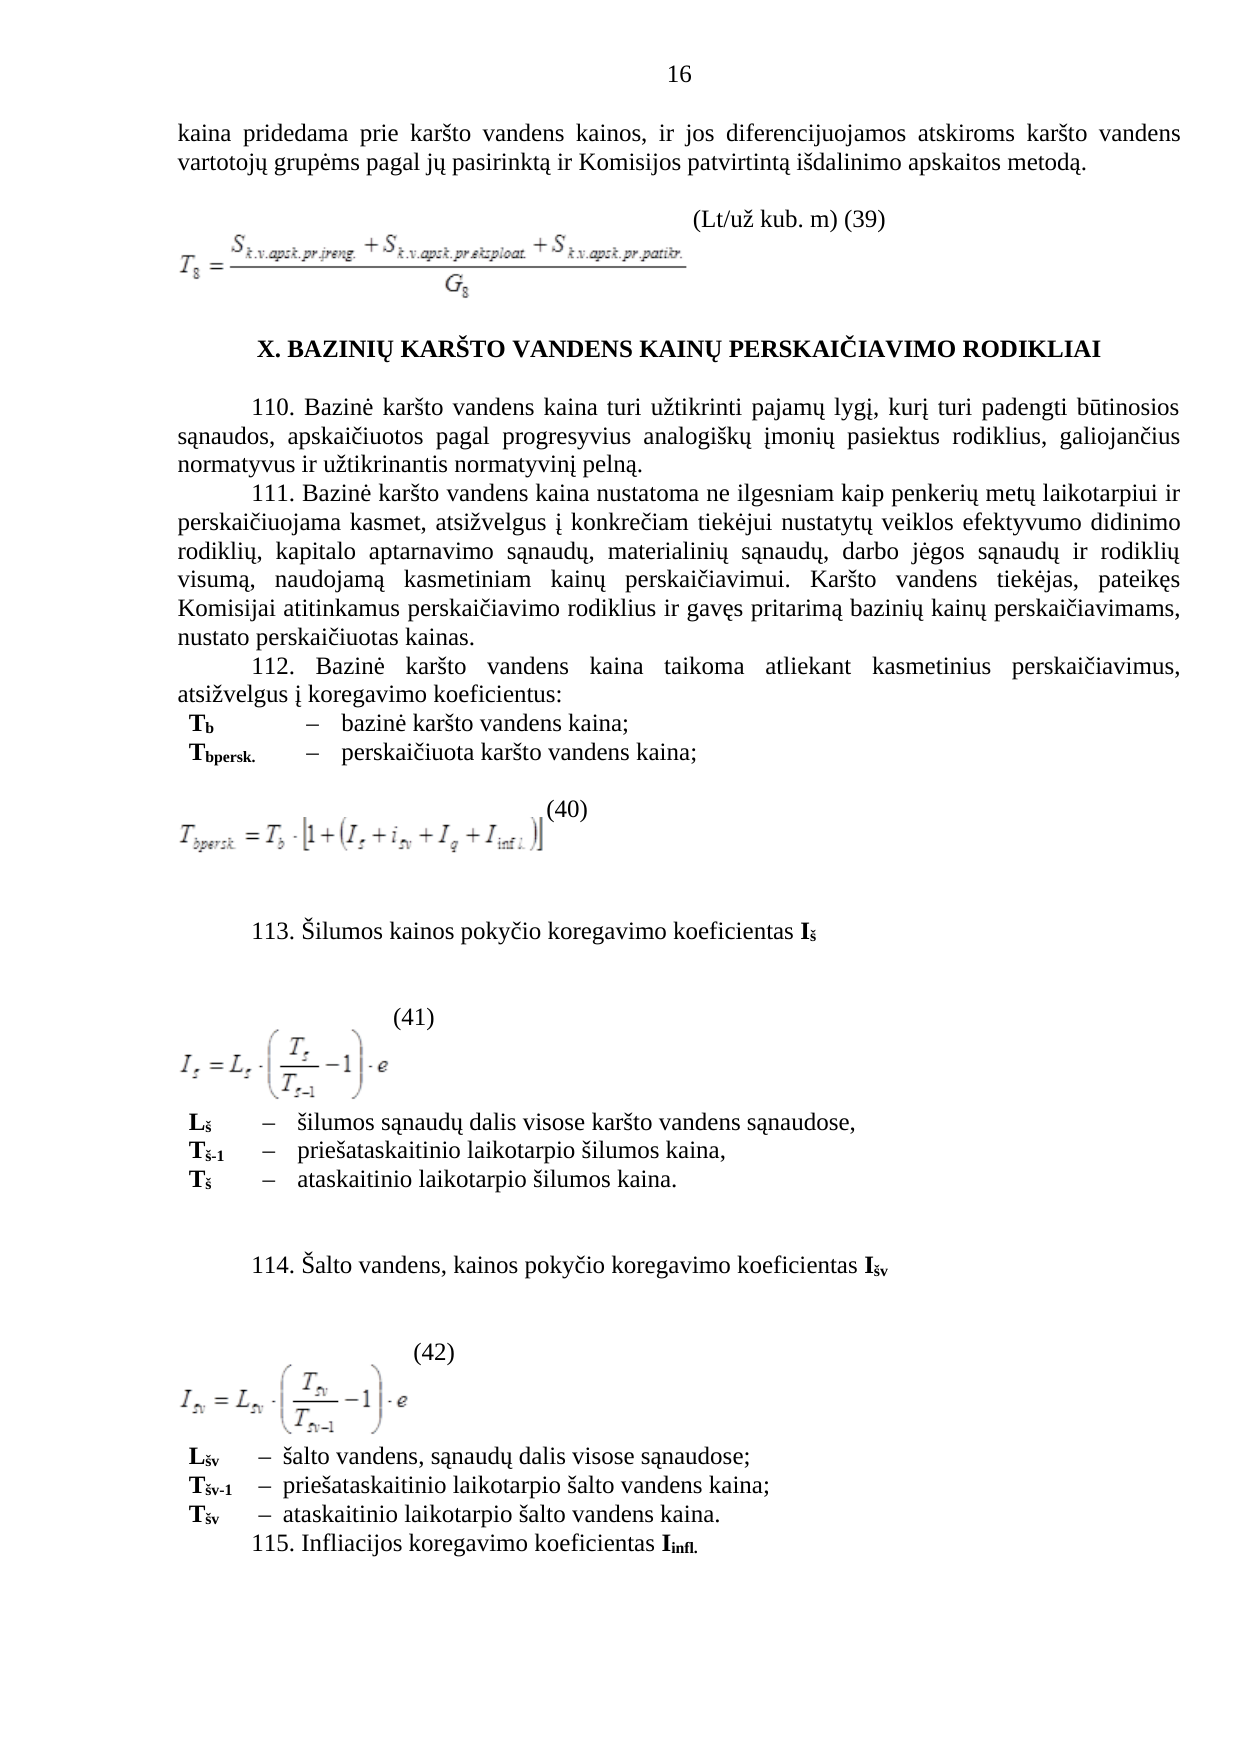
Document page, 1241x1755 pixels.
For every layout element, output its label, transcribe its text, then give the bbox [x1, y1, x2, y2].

table_cell – [247, 1499, 271, 1528]
text (42) [177, 1337, 1181, 1441]
text 115. Infliacijos koregavimo koeficientas Iinfl. [177, 1528, 1181, 1556]
table_cell priešataskaitinio laikotarpio šilumos kaina, [286, 1136, 891, 1164]
text 111. Bazinė karšto vandens kaina nustatoma ne ilgesniam kaip penkerių metų laikotarpiui ir perskaičiuojama kasmet, atsižvelgus į konkrečiam tiekėjui nustatytų veiklos efektyvumo didinimo rodiklių, kapitalo aptarnavimo sąnaudų, materialinių sąnaudų, darbo jėgos sąnaudų ir rodiklių visumą, naudojamą kasmetiniam kainų perskaičiavimui. Karšto vandens tiekėjas, pateikęs Komisijai atitinkamus perskaičiavimo rodiklius ir gavęs pritarimą bazinių kainų perskaičiavimams, nustato perskaičiuotas kainas. [177, 478, 1181, 651]
table_header – [249, 1107, 286, 1136]
table_header – [247, 1441, 271, 1470]
table_cell Tšv [177, 1499, 247, 1528]
table_cell priešataskaitinio laikotarpio šalto vandens kaina; [271, 1470, 1181, 1499]
table_cell – [282, 737, 330, 766]
table_header šilumos sąnaudų dalis visose karšto vandens sąnaudose, [286, 1107, 891, 1136]
table_header Lš [177, 1107, 249, 1136]
table_header – [282, 708, 330, 737]
text (41) [177, 1002, 1181, 1107]
table_header Lšv [177, 1441, 247, 1470]
table_cell Tš [177, 1164, 249, 1193]
text X. BAZINIŲ KARŠTO VANDENS KAINŲ PERSKAIČIAVIMO RODIKLIAI [177, 334, 1181, 363]
text 114. Šalto vandens, kainos pokyčio koregavimo koeficientas Išv [177, 1251, 1181, 1279]
text 113. Šilumos kainos pokyčio koregavimo koeficientas Iš [177, 916, 1181, 945]
table_cell – [249, 1164, 286, 1193]
table_cell Tš-1 [177, 1136, 249, 1164]
table_cell perskaičiuota karšto vandens kaina; [330, 737, 726, 766]
text kaina pridedama prie karšto vandens kainos, ir jos diferencijuojamos atskiroms karšto vandens vartotojų grupėms pagal jų pasirinktą ir Komisijos patvirtintą išdalinimo apskaitos metodą. [177, 118, 1181, 176]
table_cell Tbpersk. [177, 737, 282, 766]
text 112. Bazinė karšto vandens kaina taikoma atliekant kasmetinius perskaičiavimus, atsižvelgus į koregavimo koeficientus: [177, 651, 1181, 708]
table_cell ataskaitinio laikotarpio šalto vandens kaina. [271, 1499, 1181, 1528]
text (Lt/už kub. m) (39) [177, 204, 1181, 306]
table_cell ataskaitinio laikotarpio šilumos kaina. [286, 1164, 891, 1193]
table_cell – [247, 1470, 271, 1499]
text (40) [177, 794, 1181, 858]
table_header Tb [177, 708, 282, 737]
table_cell – [249, 1136, 286, 1164]
table_cell Tšv-1 [177, 1470, 247, 1499]
text 110. Bazinė karšto vandens kaina turi užtikrinti pajamų lygį, kurį turi padengti būtinosios sąnaudos, apskaičiuotos pagal progresyvius analogiškų įmonių pasiektus rodiklius, galiojančius normatyvus ir užtikrinantis normatyvinį pelną. [177, 392, 1181, 478]
table_header bazinė karšto vandens kaina; [330, 708, 726, 737]
table_header šalto vandens, sąnaudų dalis visose sąnaudose; [271, 1441, 1181, 1470]
